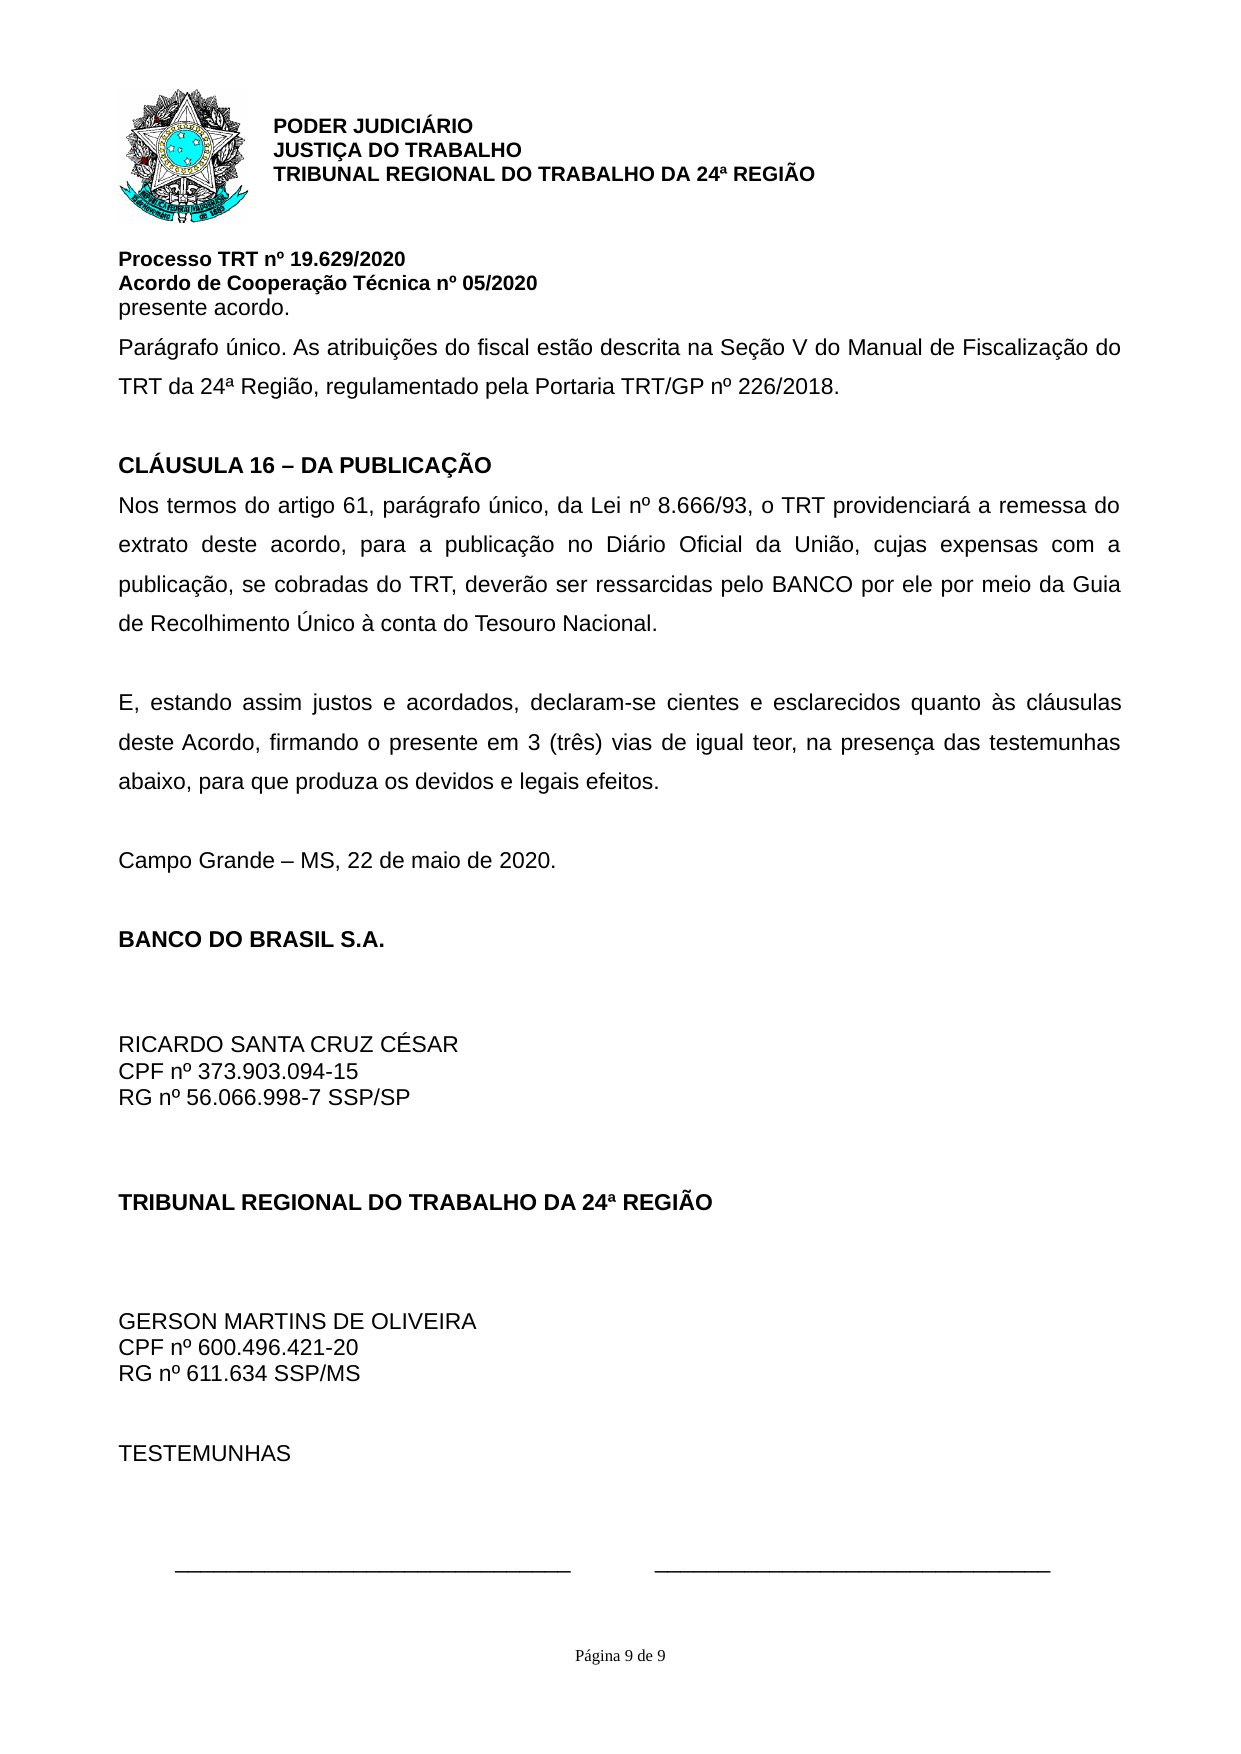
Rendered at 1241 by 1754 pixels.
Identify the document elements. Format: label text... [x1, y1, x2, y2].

text Nos termos do artigo 61, parágrafo único, da Lei nº 8.666/93, o TRT providenciará a remessa do extrato deste acordo, para a publicação no Diário Oficial da União, cujas expensas com a publicação, se cobradas do TRT, deverão ser ressarcidas pelo BANCO por ele por meio da Guia de Recolhimento Único à conta do Tesouro Nacional. [118, 492, 1122, 636]
table_header _______________________________ [643, 1495, 1100, 1604]
text TESTEMUNHAS [118, 1439, 1122, 1466]
text GERSON MARTINS DE OLIVEIRA [118, 1308, 1122, 1334]
text Campo Grande – MS, 22 de maio de 2020. [118, 847, 1122, 873]
text CLÁUSULA 16 – DA PUBLICAÇÃO [118, 452, 1122, 478]
text TRIBUNAL REGIONAL DO TRABALHO DA 24ª REGIÃO [118, 1189, 1122, 1216]
text RG nº 56.066.998-7 SSP/SP [118, 1084, 1122, 1110]
text Parágrafo único. As atribuições do fiscal estão descrita na Seção V do Manual de Fiscalização do TRT da 24ª Região, regulamentado pela Portaria TRT/GP nº 226/2018. [118, 334, 1122, 399]
text RICARDO SANTA CRUZ CÉSAR [118, 1031, 1122, 1058]
text presente acordo. [118, 294, 1122, 321]
table_header _______________________________ [140, 1495, 642, 1604]
text RG nº 611.634 SSP/MS [118, 1360, 1122, 1387]
text E, estando assim justos e acordados, declaram-se cientes e esclarecidos quanto às cláusulas deste Acordo, firmando o presente em 3 (três) vias de igual teor, na presença das testemunhas abaixo, para que produza os devidos e legais efeitos. [118, 689, 1122, 794]
text BANCO DO BRASIL S.A. [118, 926, 1122, 952]
text CPF nº 600.496.421-20 [118, 1334, 1122, 1360]
text CPF nº 373.903.094-15 [118, 1058, 1122, 1084]
